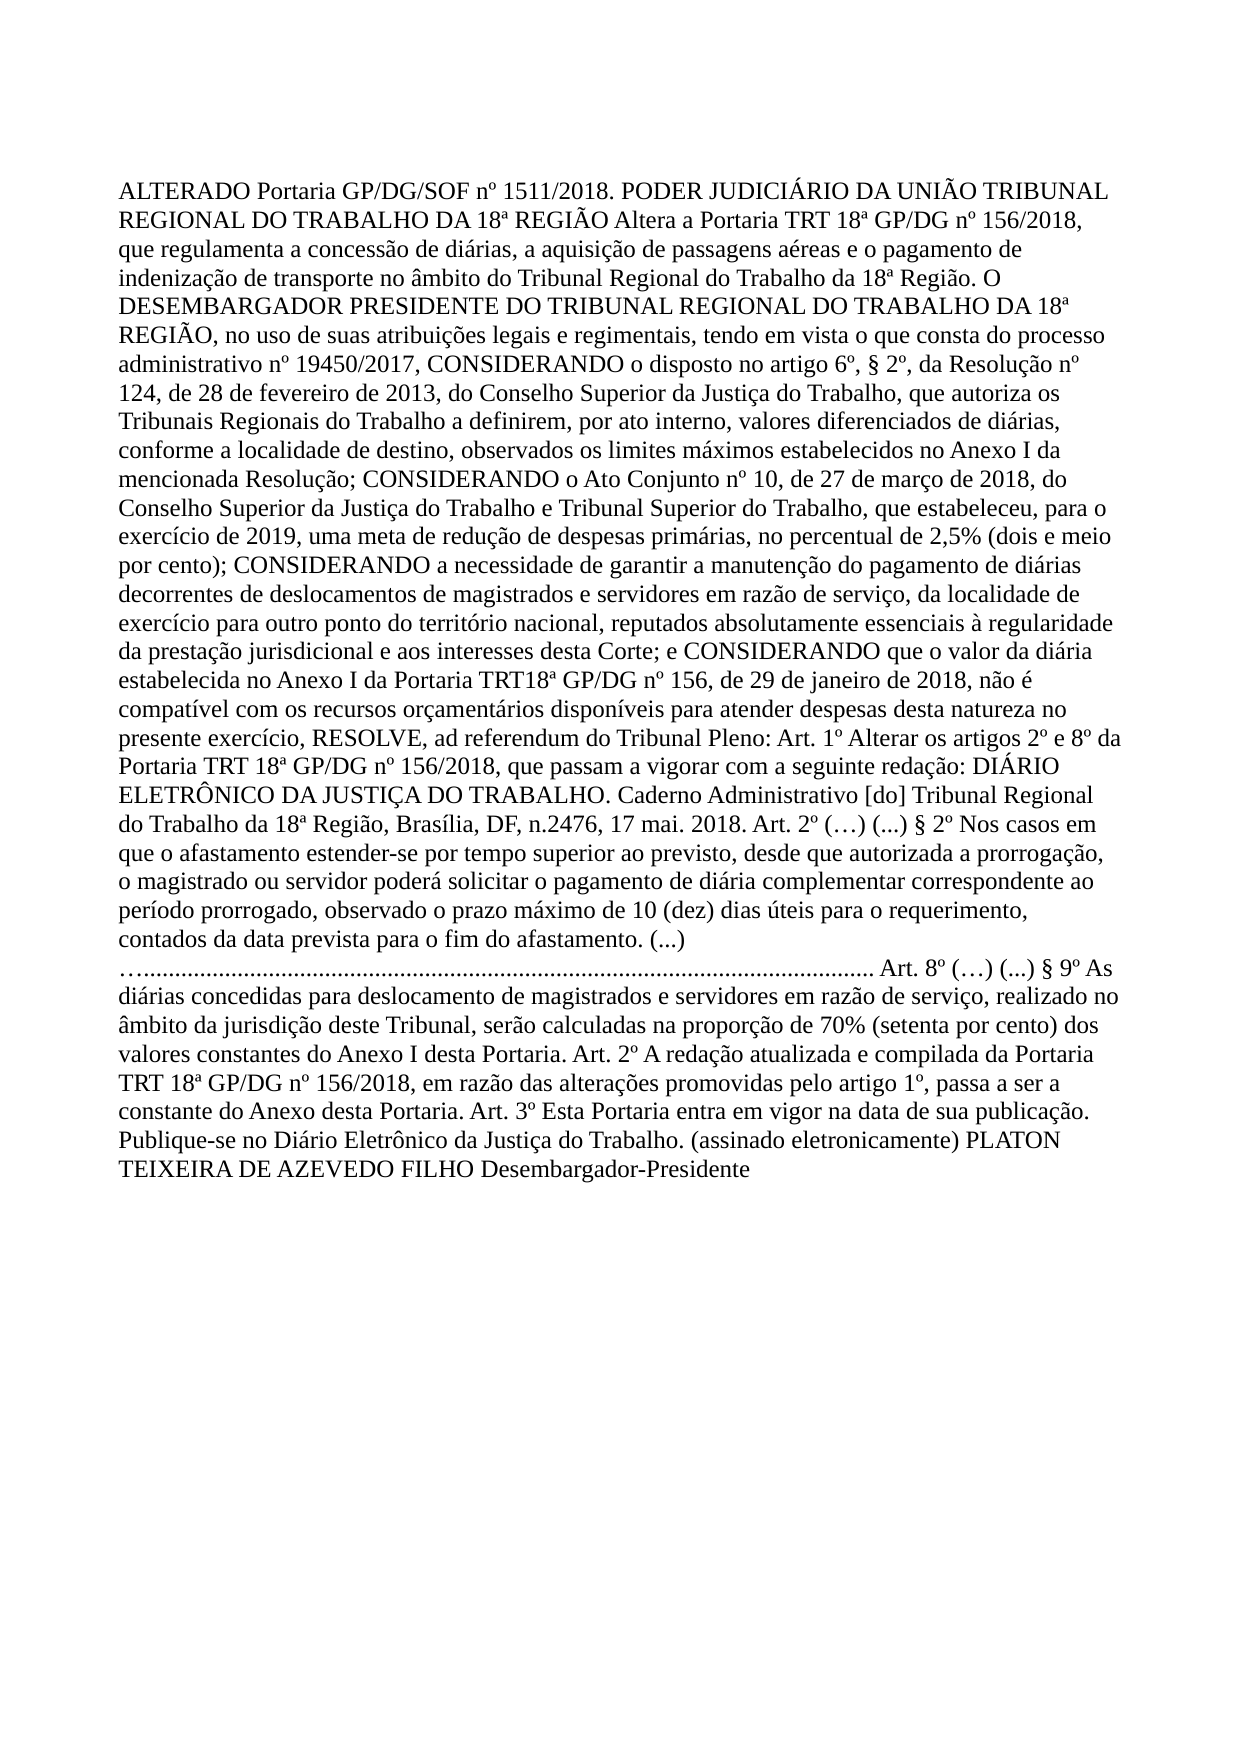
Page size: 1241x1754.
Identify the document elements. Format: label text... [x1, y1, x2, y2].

text ALTERADO Portaria GP/DG/SOF nº 1511/2018. PODER JUDICIÁRIO DA UNIÃO TRIBUNAL REGIONAL DO TRABALHO DA 18ª REGIÃO Altera a Portaria TRT 18ª GP/DG nº 156/2018, que regulamenta a concessão de diárias, a aquisição de passagens aéreas e o pagamento de indenização de transporte no âmbito do Tribunal Regional do Trabalho da 18ª Região. O DESEMBARGADOR PRESIDENTE DO TRIBUNAL REGIONAL DO TRABALHO DA 18ª REGIÃO, no uso de suas atribuições legais e regimentais, tendo em vista o que consta do processo administrativo nº 19450/2017, CONSIDERANDO o disposto no artigo 6º, § 2º, da Resolução nº 124, de 28 de fevereiro de 2013, do Conselho Superior da Justiça do Trabalho, que autoriza os Tribunais Regionais do Trabalho a definirem, por ato interno, valores diferenciados de diárias, conforme a localidade de destino, observados os limites máximos estabelecidos no Anexo I da mencionada Resolução; CONSIDERANDO o Ato Conjunto nº 10, de 27 de março de 2018, do Conselho Superior da Justiça do Trabalho e Tribunal Superior do Trabalho, que estabeleceu, para o exercício de 2019, uma meta de redução de despesas primárias, no percentual de 2,5% (dois e meio por cento); CONSIDERANDO a necessidade de garantir a manutenção do pagamento de diárias decorrentes de deslocamentos de magistrados e servidores em razão de serviço, da localidade de exercício para outro ponto do território nacional, reputados absolutamente essenciais à regularidade da prestação jurisdicional e aos interesses desta Corte; e CONSIDERANDO que o valor da diária estabelecida no Anexo I da Portaria TRT18ª GP/DG nº 156, de 29 de janeiro de 2018, não é compatível com os recursos orçamentários disponíveis para atender despesas desta natureza no presente exercício, RESOLVE, ad referendum do Tribunal Pleno: Art. 1º Alterar os artigos 2º e 8º da Portaria TRT 18ª GP/DG nº 156/2018, que passam a vigorar com a seguinte redação: DIÁRIO ELETRÔNICO DA JUSTIÇA DO TRABALHO. Caderno Administrativo [do] Tribunal Regional do Trabalho da 18ª Região, Brasília, DF, n.2476, 17 mai. 2018. Art. 2º (…) (...) § 2º Nos casos em que o afastamento estender-se por tempo superior ao previsto, desde que autorizada a prorrogação, o magistrado ou servidor poderá solicitar o pagamento de diária complementar correspondente ao período prorrogado, observado o prazo máximo de 10 (dez) dias úteis para o requerimento, contados da data prevista para o fim do afastamento. (...) …..................................................................................................................... Art. 8º (…) (...) § 9º As diárias concedidas para deslocamento de magistrados e servidores em razão de serviço, realizado no âmbito da jurisdição deste Tribunal, serão calculadas na proporção de 70% (setenta por cento) dos valores constantes do Anexo I desta Portaria. Art. 2º A redação atualizada e compilada da Portaria TRT 18ª GP/DG nº 156/2018, em razão das alterações promovidas pelo artigo 1º, passa a ser a constante do Anexo desta Portaria. Art. 3º Esta Portaria entra em vigor na data de sua publicação. Publique-se no Diário Eletrônico da Justiça do Trabalho. (assinado eletronicamente) PLATON TEIXEIRA DE AZEVEDO FILHO Desembargador-Presidente [118, 176, 1122, 1183]
